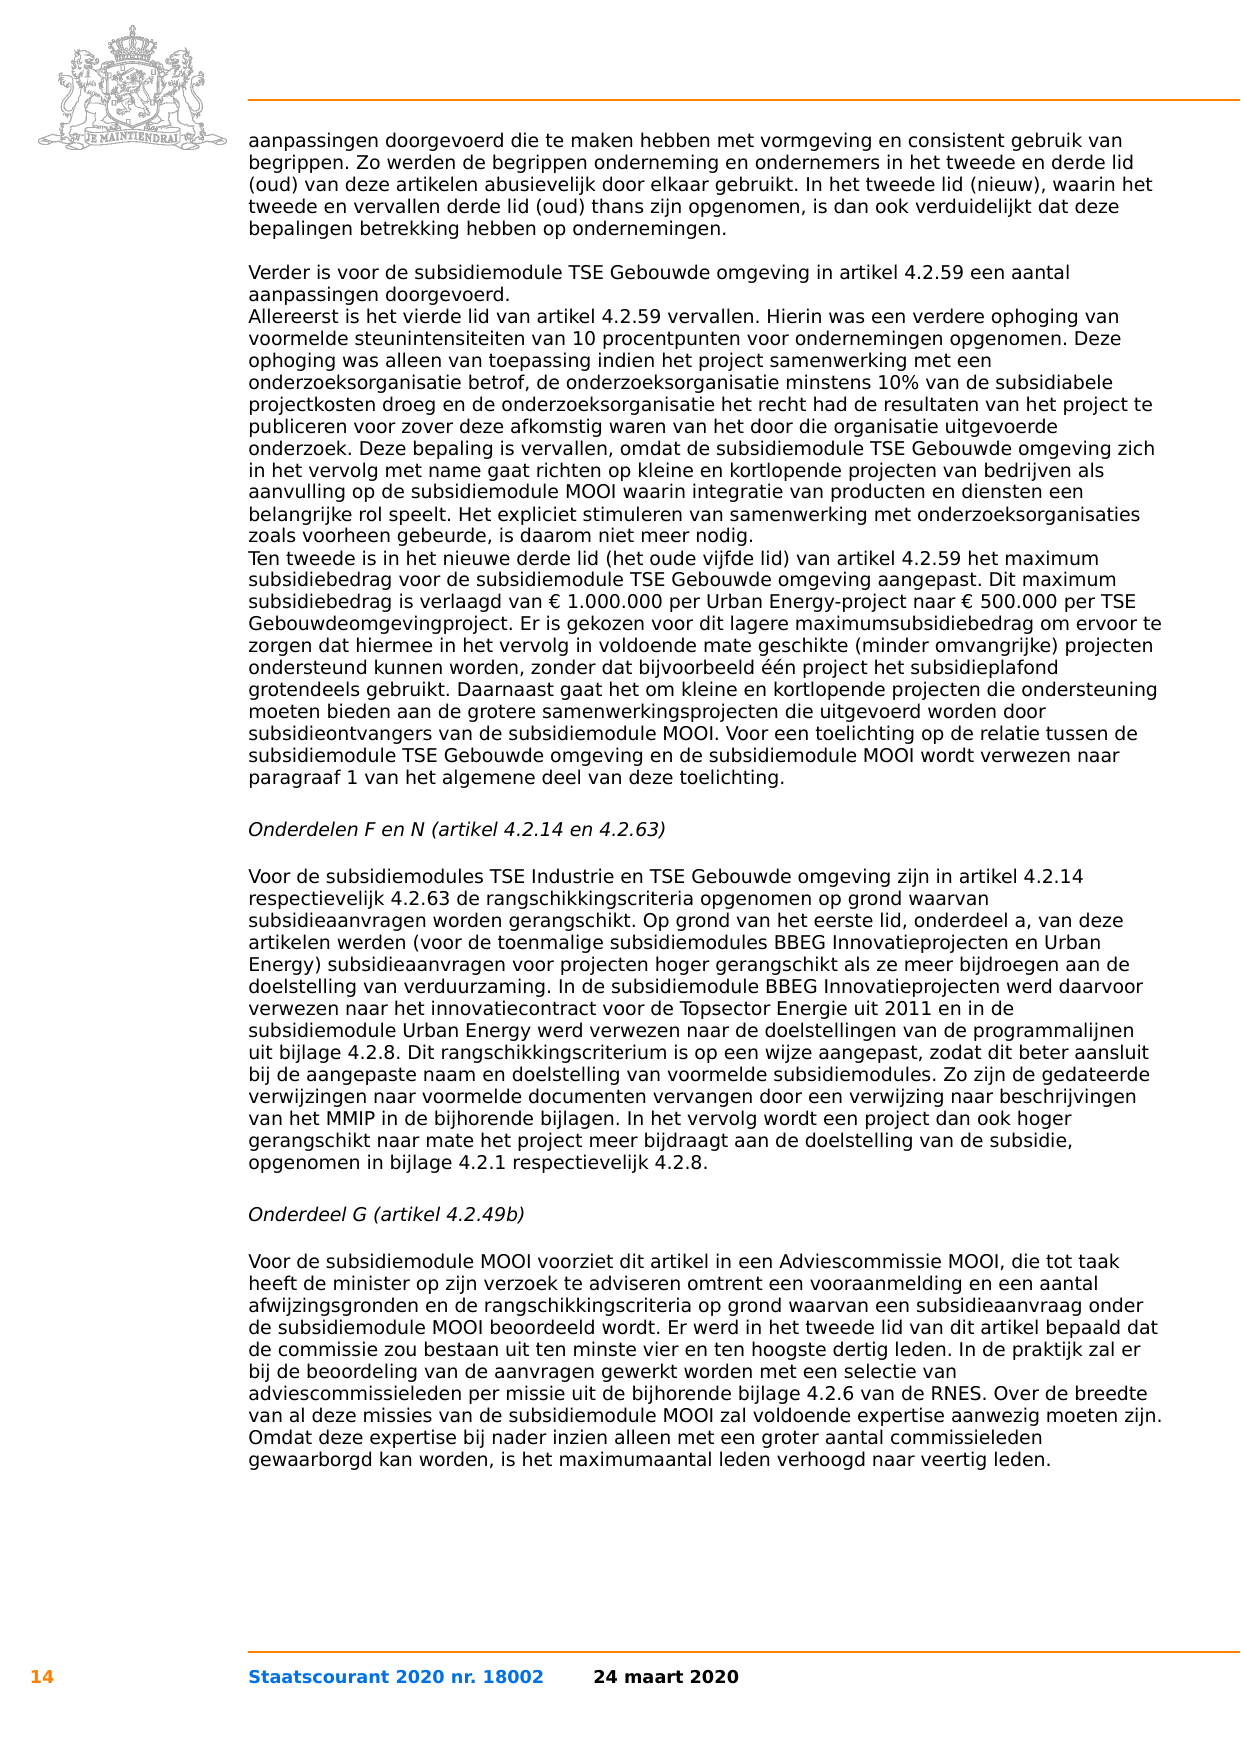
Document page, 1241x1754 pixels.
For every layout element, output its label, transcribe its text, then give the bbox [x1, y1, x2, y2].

text Voor de subsidiemodule MOOI voorziet dit artikel in een Adviescommissie MOOI, die tot taak heeft de minister op zijn verzoek te adviseren omtrent een vooraanmelding en een aantal afwijzingsgronden en de rangschikkingscriteria op grond waarvan een subsidieaanvraag onder de subsidiemodule MOOI beoordeeld wordt. Er werd in het tweede lid van dit artikel bepaald dat de commissie zou bestaan uit ten minste vier en ten hoogste dertig leden. In de praktijk zal er bij de beoordeling van de aanvragen gewerkt worden met een selectie van adviescommissieleden per missie uit de bijhorende bijlage 4.2.6 van de RNES. Over de breedte van al deze missies van de subsidiemodule MOOI zal voldoende expertise aanwezig moeten zijn. Omdat deze expertise bij nader inzien alleen met een groter aantal commissieleden gewaarborgd kan worden, is het maximumaantal leden verhoogd naar veertig leden. [248, 1251, 1163, 1471]
subtitle Onderdelen F en N (artikel 4.2.14 en 4.2.63) [248, 819, 1163, 841]
text Voor de subsidiemodules TSE Industrie en TSE Gebouwde omgeving zijn in artikel 4.2.14 respectievelijk 4.2.63 de rangschikkingscriteria opgenomen op grond waarvan subsidieaanvragen worden gerangschikt. Op grond van het eerste lid, onderdeel a, van deze artikelen werden (voor de toenmalige subsidiemodules BBEG Innovatieprojecten en Urban Energy) subsidieaanvragen voor projecten hoger gerangschikt als ze meer bijdroegen aan de doelstelling van verduurzaming. In de subsidiemodule BBEG Innovatieprojecten werd daarvoor verwezen naar het innovatiecontract voor de Topsector Energie uit 2011 en in de subsidiemodule Urban Energy werd verwezen naar de doelstellingen van de programmalijnen uit bijlage 4.2.8. Dit rangschikkingscriterium is op een wijze aangepast, zodat dit beter aansluit bij de aangepaste naam en doelstelling van voormelde subsidiemodules. Zo zijn de gedateerde verwijzingen naar voormelde documenten vervangen door een verwijzing naar beschrijvingen van het MMIP in de bijhorende bijlagen. In het vervolg wordt een project dan ook hoger gerangschikt naar mate het project meer bijdraagt aan de doelstelling van de subsidie, opgenomen in bijlage 4.2.1 respectievelijk 4.2.8. [248, 866, 1163, 1174]
text Allereerst is het vierde lid van artikel 4.2.59 vervallen. Hierin was een verdere ophoging van voormelde steunintensiteiten van 10 procentpunten voor ondernemingen opgenomen. Deze ophoging was alleen van toepassing indien het project samenwerking met een onderzoeksorganisatie betrof, de onderzoeksorganisatie minstens 10% van de subsidiabele projectkosten droeg en de onderzoeksorganisatie het recht had de resultaten van het project te publiceren voor zover deze afkomstig waren van het door die organisatie uitgevoerde onderzoek. Deze bepaling is vervallen, omdat de subsidiemodule TSE Gebouwde omgeving zich in het vervolg met name gaat richten op kleine en kortlopende projecten van bedrijven als aanvulling op de subsidiemodule MOOI waarin integratie van producten en diensten een belangrijke rol speelt. Het expliciet stimuleren van samenwerking met onderzoeksorganisaties zoals voorheen gebeurde, is daarom niet meer nodig. [248, 306, 1163, 547]
picture [38, 25, 227, 150]
text aanpassingen doorgevoerd die te maken hebben met vormgeving en consistent gebruik van begrippen. Zo werden de begrippen onderneming en ondernemers in het tweede en derde lid (oud) van deze artikelen abusievelijk door elkaar gebruikt. In het tweede lid (nieuw), waarin het tweede en vervallen derde lid (oud) thans zijn opgenomen, is dan ook verduidelijkt dat deze bepalingen betrekking hebben op ondernemingen. [248, 130, 1163, 240]
text Verder is voor de subsidiemodule TSE Gebouwde omgeving in artikel 4.2.59 een aantal aanpassingen doorgevoerd. [248, 262, 1163, 306]
text Ten tweede is in het nieuwe derde lid (het oude vijfde lid) van artikel 4.2.59 het maximum subsidiebedrag voor de subsidiemodule TSE Gebouwde omgeving aangepast. Dit maximum subsidiebedrag is verlaagd van € 1.000.000 per Urban Energy-project naar € 500.000 per TSE Gebouwdeomgevingproject. Er is gekozen voor dit lagere maximumsubsidiebedrag om ervoor te zorgen dat hiermee in het vervolg in voldoende mate geschikte (minder omvangrijke) projecten ondersteund kunnen worden, zonder dat bijvoorbeeld één project het subsidieplafond grotendeels gebruikt. Daarnaast gaat het om kleine en kortlopende projecten die ondersteuning moeten bieden aan de grotere samenwerkingsprojecten die uitgevoerd worden door subsidieontvangers van de subsidiemodule MOOI. Voor een toelichting op de relatie tussen de subsidiemodule TSE Gebouwde omgeving en de subsidiemodule MOOI wordt verwezen naar paragraaf 1 van het algemene deel van deze toelichting. [248, 547, 1163, 789]
subtitle Onderdeel G (artikel 4.2.49b) [248, 1204, 1163, 1226]
